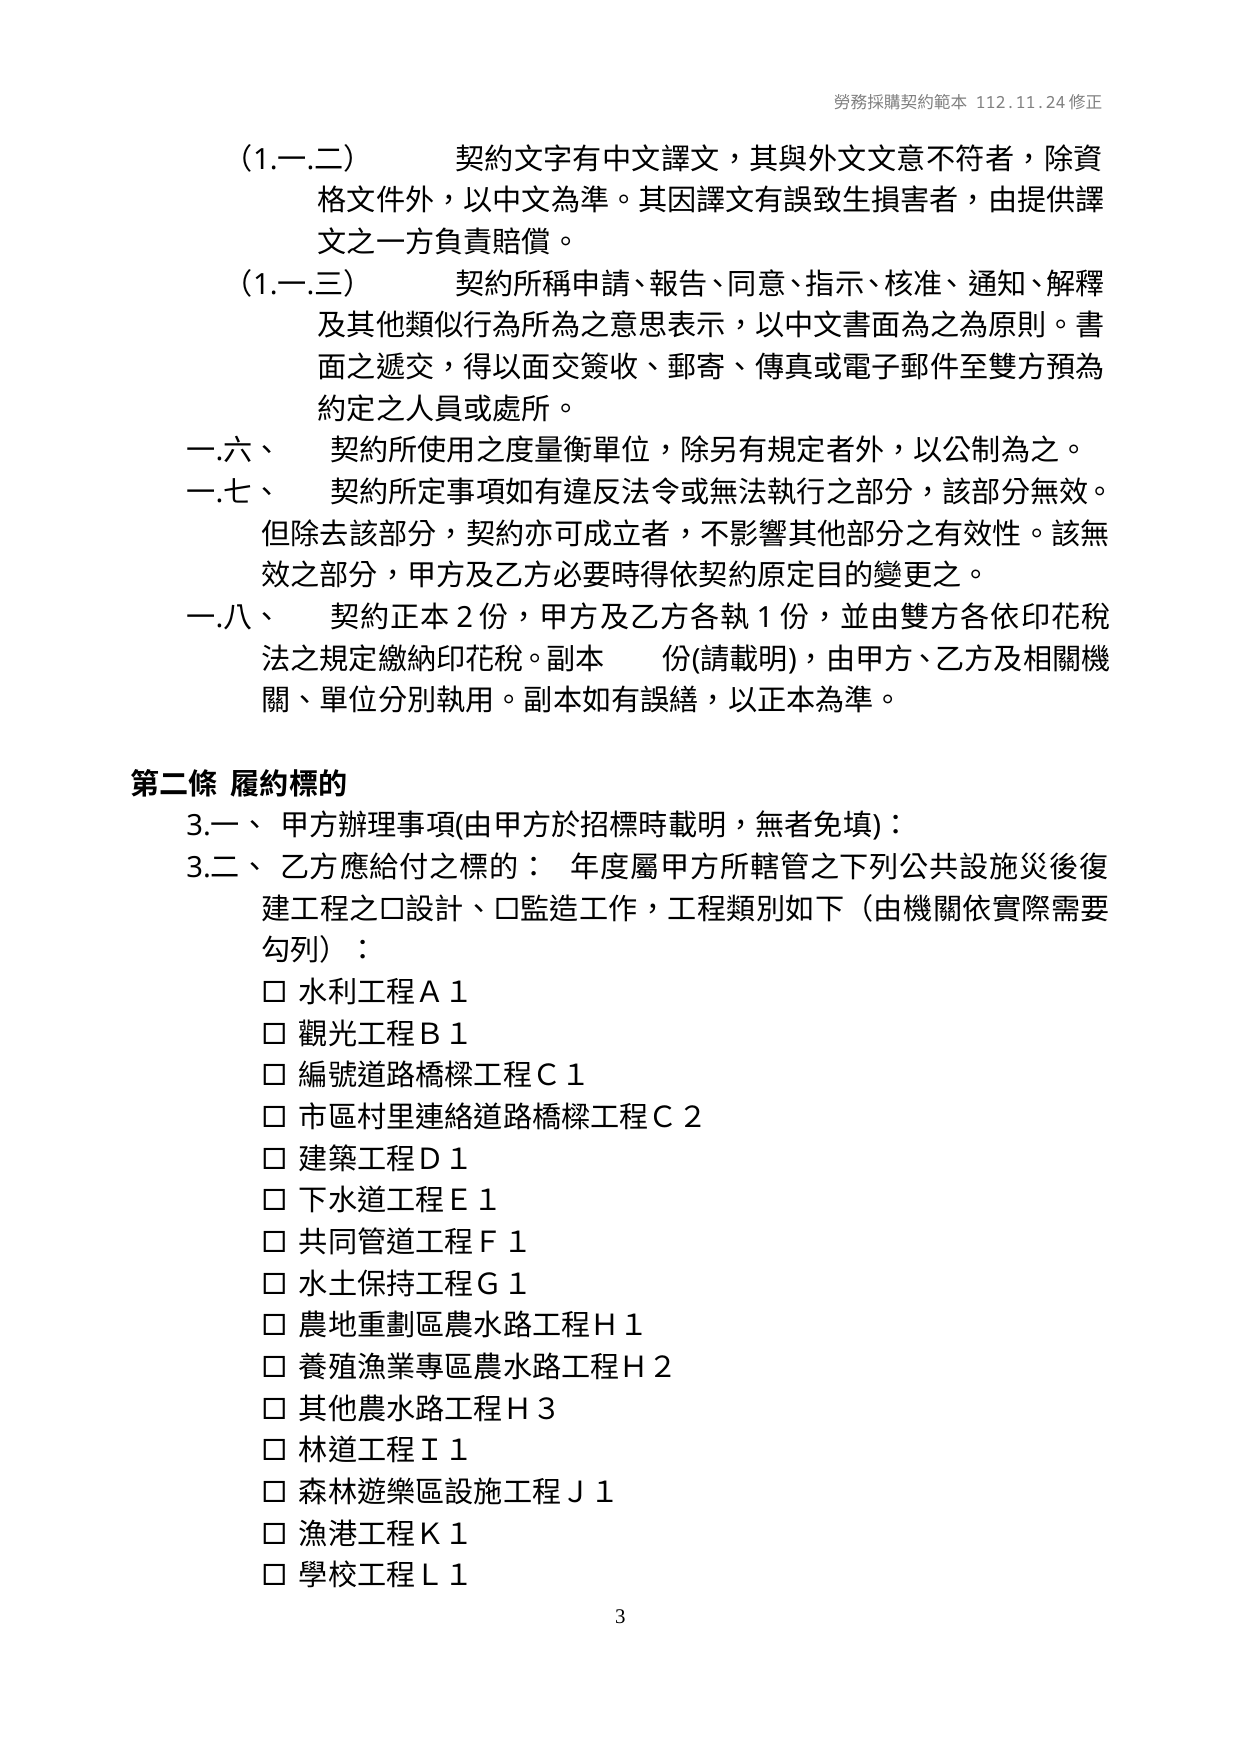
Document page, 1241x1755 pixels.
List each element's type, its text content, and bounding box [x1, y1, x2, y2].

list 共同管道工程Ｆ１ [261, 1219, 1110, 1261]
list 學校工程Ｌ１ [261, 1552, 1110, 1594]
list 農地重劃區農水路工程Ｈ１ [261, 1302, 1110, 1344]
list 建築工程Ｄ１ [261, 1136, 1110, 1177]
list 水利工程Ａ１ [261, 969, 1110, 1011]
list 觀光工程Ｂ１ [261, 1011, 1110, 1052]
list 甲方辦理事項(由甲方於招標時載明，無者免填)： [186, 802, 1110, 844]
list 契約所定事項如有違反法令或無法執行之部分，該部分無效。但除去該部分，契約亦可成立者，不影響其他部分之有效性。該無效之部分，甲方及乙方必要時得依契約原定目的變更之。 [186, 469, 1110, 594]
list 下水道工程Ｅ１ [261, 1177, 1110, 1219]
list 林道工程Ｉ１ [261, 1427, 1110, 1469]
list 森林遊樂區設施工程Ｊ１ [261, 1469, 1110, 1511]
list 契約文字有中文譯文，其與外文文意不符者，除資格文件外，以中文為準。其因譯文有誤致生損害者，由提供譯文之一方負責賠償。 [224, 136, 1104, 261]
list 編號道路橋樑工程Ｃ１ [261, 1052, 1110, 1094]
list 契約正本2份，甲方及乙方各執1份，並由雙方各依印花稅法之規定繳納印花稅。副本 份(請載明)，由甲方、乙方及相關機關、單位分別執用。副本如有誤繕，以正本為準。 [186, 594, 1110, 719]
list 水土保持工程Ｇ１ [261, 1261, 1110, 1302]
list 乙方應給付之標的： 年度屬甲方所轄管之下列公共設施災後復建工程之設計、監造工作，工程類別如下（由機關依實際需要勾列）： [186, 844, 1110, 969]
list 養殖漁業專區農水路工程Ｈ２ [261, 1344, 1110, 1386]
text 第二條 履約標的 [130, 761, 1110, 802]
list 契約所稱申請、報告、同意、指示、核准、 通知、解釋及其他類似行為所為之意思表示，以中文書面為之為原則。書面之遞交，得以面交簽收、郵寄、傳真或電子郵件至雙方預為約定之人員或處所。 [224, 261, 1104, 427]
list 漁港工程Ｋ１ [261, 1511, 1110, 1552]
list 市區村里連絡道路橋樑工程Ｃ２ [261, 1094, 1110, 1136]
list 其他農水路工程Ｈ３ [261, 1386, 1110, 1427]
list 契約所使用之度量衡單位，除另有規定者外，以公制為之。 [186, 427, 1110, 469]
